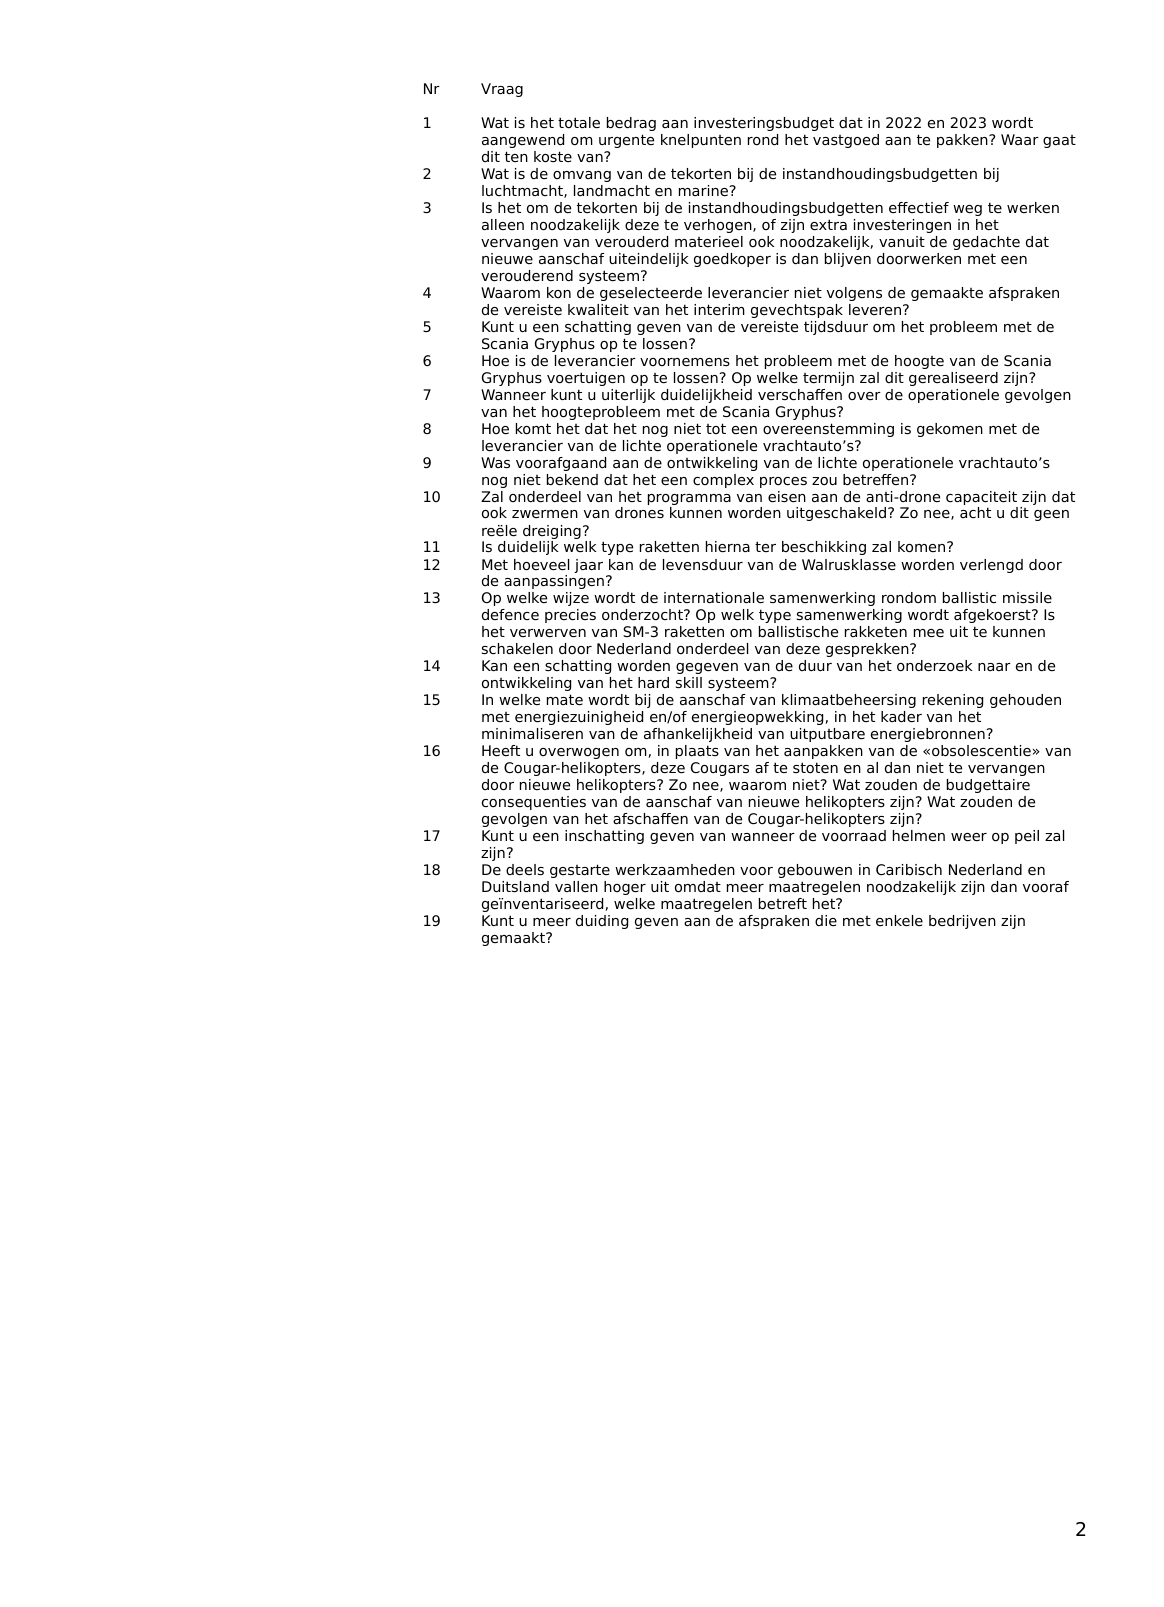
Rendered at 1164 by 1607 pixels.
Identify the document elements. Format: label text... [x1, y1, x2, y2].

table_cell Hoe is de leverancier voornemens het probleem met de hoogte van de Scania Gryphus voertuigen op te lossen? Op welke termijn zal dit gerealiseerd zijn? [475, 353, 1087, 387]
table_cell Wat is de omvang van de tekorten bij de instandhoudingsbudgetten bij luchtmacht, landmacht en marine? [475, 166, 1087, 200]
table_cell Met hoeveel jaar kan de levensduur van de Walrusklasse worden verlengd door de aanpassingen? [475, 556, 1087, 590]
table_cell 8 [422, 421, 475, 454]
table_cell 3 [422, 200, 475, 285]
table_cell Wat is het totale bedrag aan investeringsbudget dat in 2022 en 2023 wordt aangewend om urgente knelpunten rond het vastgoed aan te pakken? Waar gaat dit ten koste van? [475, 115, 1087, 166]
table_header Vraag [475, 81, 1087, 98]
table_cell 11 [422, 539, 475, 556]
table_cell Waarom kon de geselecteerde leverancier niet volgens de gemaakte afspraken de vereiste kwaliteit van het interim gevechtspak leveren? [475, 285, 1087, 319]
table_cell 19 [422, 913, 475, 947]
table_cell Is het om de tekorten bij de instandhoudingsbudgetten effectief weg te werken alleen noodzakelijk deze te verhogen, of zijn extra investeringen in het vervangen van verouderd materieel ook noodzakelijk, vanuit de gedachte dat nieuwe aanschaf uiteindelijk goedkoper is dan blijven doorwerken met een verouderend systeem? [475, 200, 1087, 285]
table_cell Is duidelijk welk type raketten hierna ter beschikking zal komen? [475, 539, 1087, 556]
table_cell 4 [422, 285, 475, 319]
table_cell 14 [422, 658, 475, 692]
table_cell [475, 98, 1087, 115]
table_cell 15 [422, 692, 475, 743]
table_cell Was voorafgaand aan de ontwikkeling van de lichte operationele vrachtauto’s nog niet bekend dat het een complex proces zou betreffen? [475, 455, 1087, 488]
table_cell Wanneer kunt u uiterlijk duidelijkheid verschaffen over de operationele gevolgen van het hoogteprobleem met de Scania Gryphus? [475, 387, 1087, 421]
table_cell 18 [422, 862, 475, 913]
table_cell 6 [422, 353, 475, 387]
table_cell 5 [422, 319, 475, 353]
table_cell 1 [422, 115, 475, 166]
table_header Nr [422, 81, 475, 98]
table_cell Kunt u een inschatting geven van wanneer de voorraad helmen weer op peil zal zijn? [475, 828, 1087, 862]
table_cell Kan een schatting worden gegeven van de duur van het onderzoek naar en de ontwikkeling van het hard skill systeem? [475, 658, 1087, 692]
table_cell Op welke wijze wordt de internationale samenwerking rondom ballistic missile defence precies onderzocht? Op welk type samenwerking wordt afgekoerst? Is het verwerven van SM-3 raketten om ballistische rakketen mee uit te kunnen schakelen door Nederland onderdeel van deze gesprekken? [475, 590, 1087, 658]
table_cell 9 [422, 455, 475, 488]
table_cell 2 [422, 166, 475, 200]
table_cell Zal onderdeel van het programma van eisen aan de anti-drone capaciteit zijn dat ook zwermen van drones kunnen worden uitgeschakeld? Zo nee, acht u dit geen reële dreiging? [475, 489, 1087, 539]
table_cell Hoe komt het dat het nog niet tot een overeenstemming is gekomen met de leverancier van de lichte operationele vrachtauto’s? [475, 421, 1087, 454]
table_cell [422, 98, 475, 115]
table_cell Kunt u meer duiding geven aan de afspraken die met enkele bedrijven zijn gemaakt? [475, 913, 1087, 947]
table_cell De deels gestarte werkzaamheden voor gebouwen in Caribisch Nederland en Duitsland vallen hoger uit omdat meer maatregelen noodzakelijk zijn dan vooraf geïnventariseerd, welke maatregelen betreft het? [475, 862, 1087, 913]
table_cell In welke mate wordt bij de aanschaf van klimaatbeheersing rekening gehouden met energiezuinigheid en/of energieopwekking, in het kader van het minimaliseren van de afhankelijkheid van uitputbare energiebronnen? [475, 692, 1087, 743]
table_cell 12 [422, 556, 475, 590]
table_cell Heeft u overwogen om, in plaats van het aanpakken van de «obsolescentie» van de Cougar-helikopters, deze Cougars af te stoten en al dan niet te vervangen door nieuwe helikopters? Zo nee, waarom niet? Wat zouden de budgettaire consequenties van de aanschaf van nieuwe helikopters zijn? Wat zouden de gevolgen van het afschaffen van de Cougar-helikopters zijn? [475, 743, 1087, 828]
table_cell 17 [422, 828, 475, 862]
table_cell 10 [422, 489, 475, 539]
table_cell 13 [422, 590, 475, 658]
table_cell Kunt u een schatting geven van de vereiste tijdsduur om het probleem met de Scania Gryphus op te lossen? [475, 319, 1087, 353]
table_cell 7 [422, 387, 475, 421]
table_cell 16 [422, 743, 475, 828]
